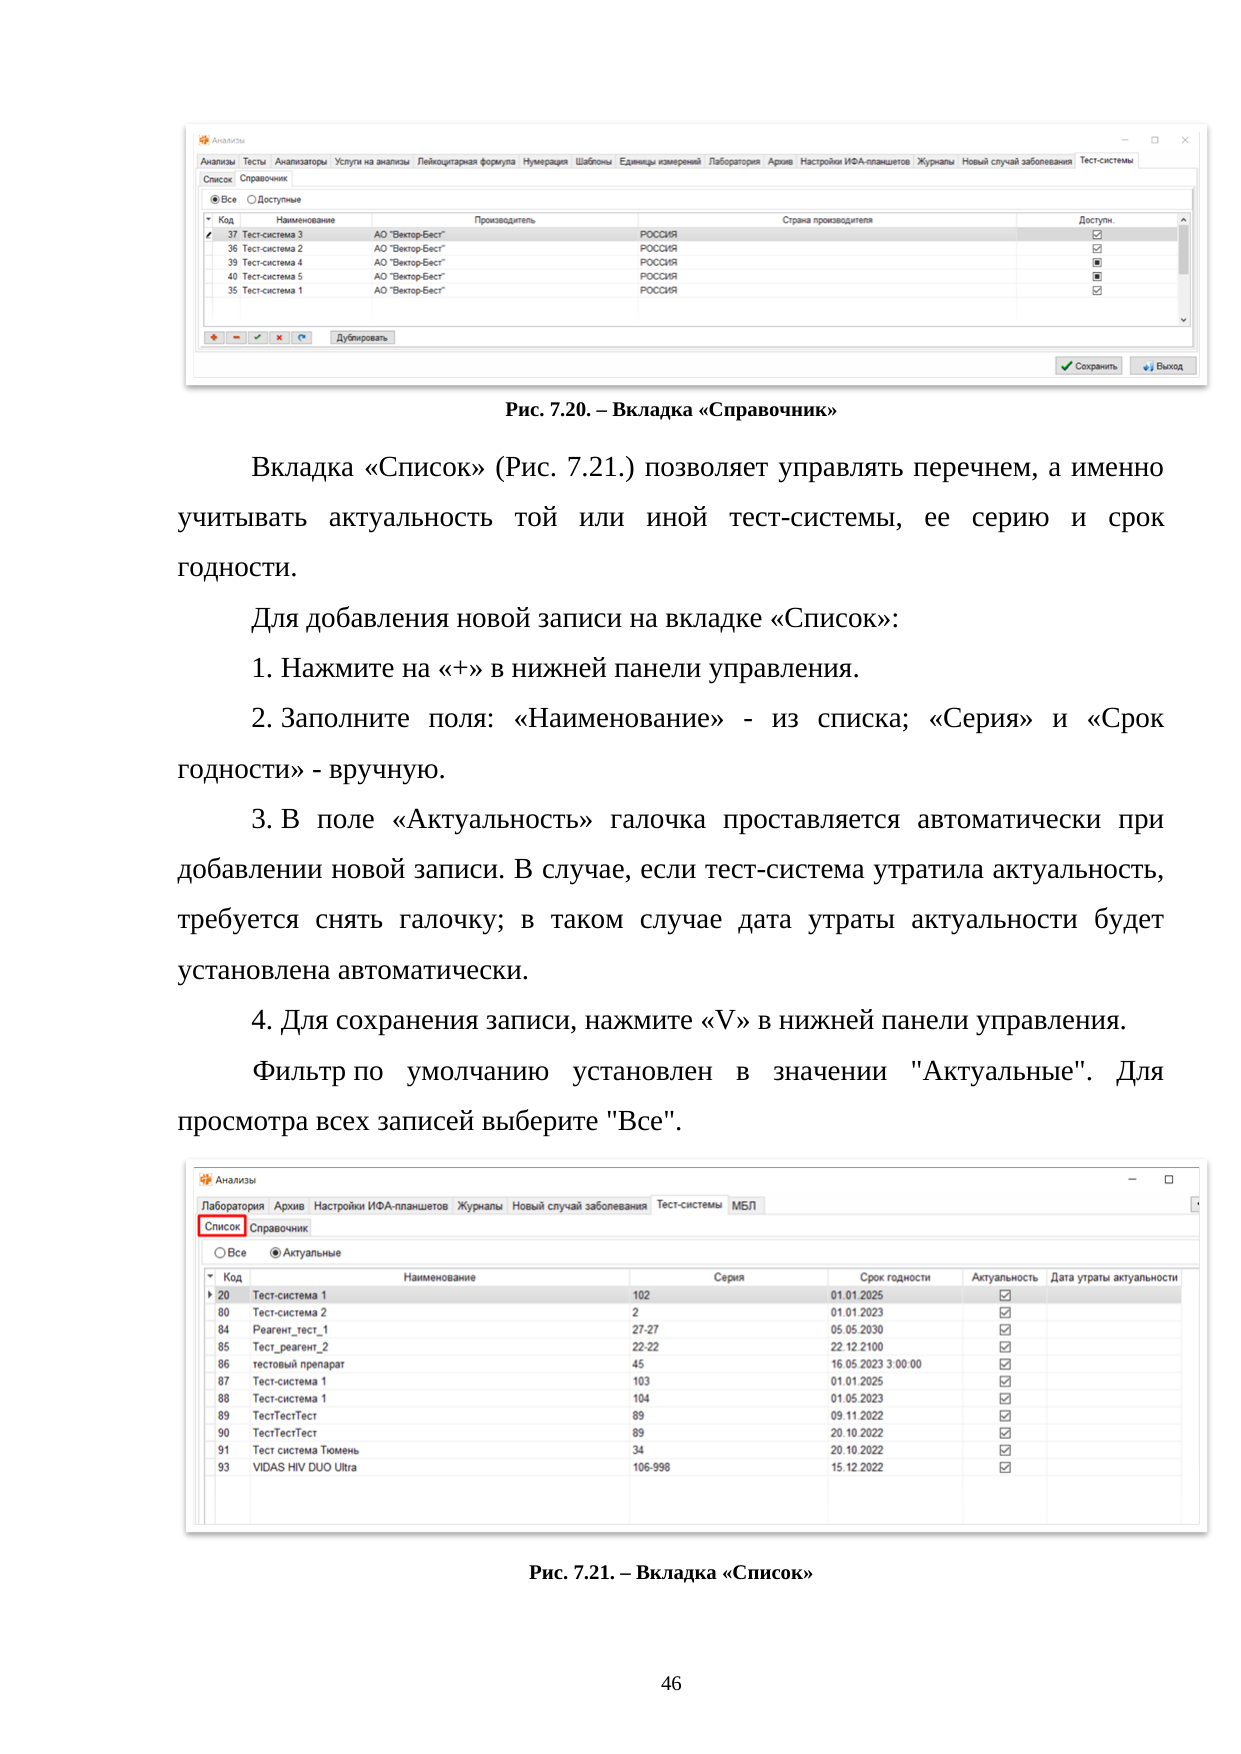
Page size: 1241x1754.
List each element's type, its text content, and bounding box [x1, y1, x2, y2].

picture [177, 1153, 1216, 1544]
text Рис. 7.21. – Вкладка «Список» [177, 1560, 1165, 1584]
text Рис. 7.20. – Вкладка «Справочник» [177, 398, 1165, 421]
text Для добавления новой записи на вкладке «Список»: [251, 600, 1165, 633]
text Фильтр по умолчанию установлен в значении "Актуальные". Для просмотра всех записей выберите "Все". [177, 1053, 1165, 1136]
list В поле «Актуальность» галочка проставляется автоматически при добавлении новой записи. В случае, если тест-система утратила актуальность, требуется снять галочку; в таком случае дата утраты актуальности будет установлена автоматически. [177, 801, 1165, 986]
text Вкладка «Список» (Рис. 7.21.) позволяет управлять перечнем, а именно учитывать актуальность той или иной тест-системы, ее серию и срок годности. [177, 449, 1165, 583]
list Для сохранения записи, нажмите «V» в нижней панели управления. [177, 1002, 1165, 1036]
list Нажмите на «+» в нижней панели управления. [177, 650, 1165, 684]
picture [177, 118, 1216, 397]
list Заполните поля: «Наименование» - из списка; «Серия» и «Срок годности» - вручную. [177, 700, 1165, 784]
